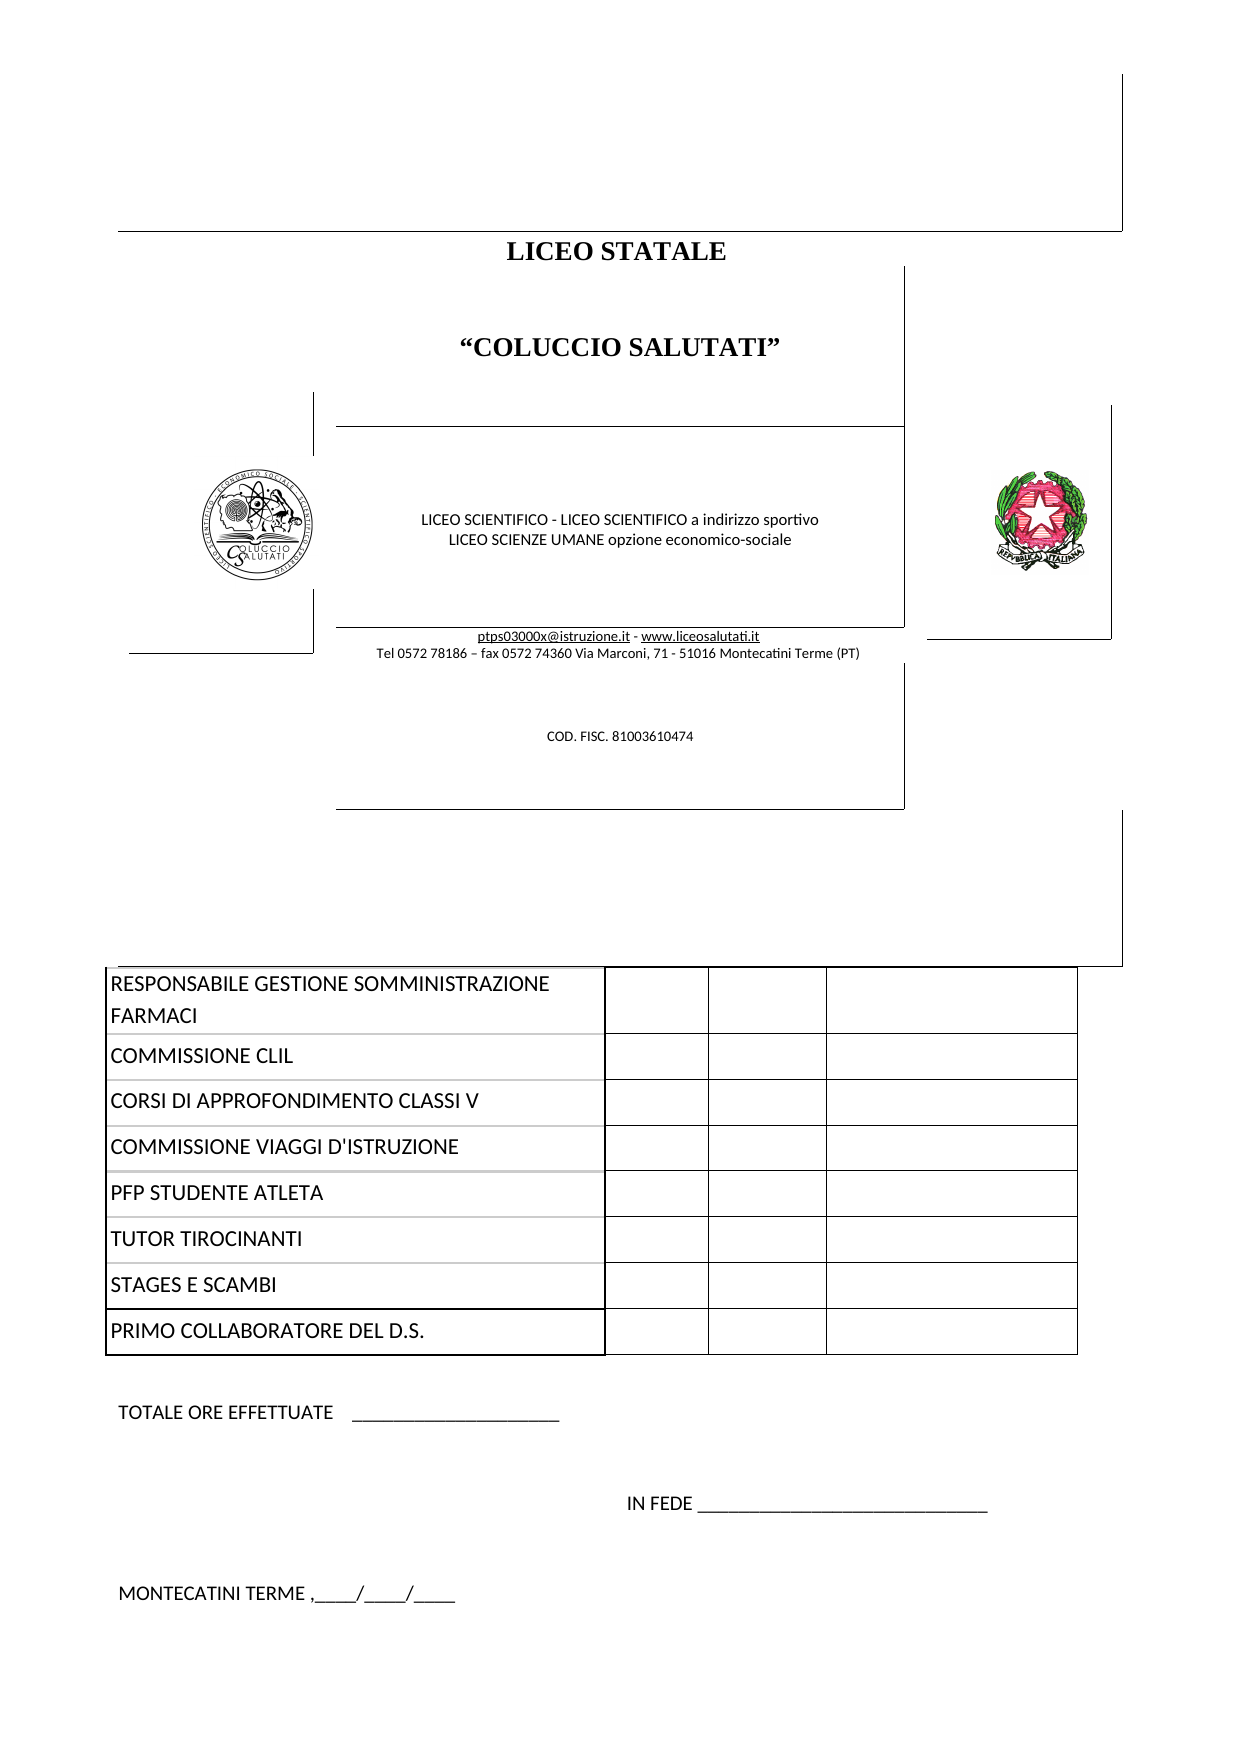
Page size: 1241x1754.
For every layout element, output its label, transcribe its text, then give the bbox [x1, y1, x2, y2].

table_cell [606, 1126, 708, 1170]
table_cell COMMISSIONE CLIL [107, 1035, 604, 1079]
table_cell [827, 1080, 1077, 1124]
table_cell TUTOR TIROCINANTI [107, 1218, 604, 1262]
table_cell PFP STUDENTE ATLETA [107, 1173, 604, 1216]
table_cell [606, 968, 708, 1033]
table_cell [827, 1263, 1077, 1308]
table_cell PRIMO COLLABORATORE DEL D.S. [107, 1310, 604, 1354]
table_cell [709, 1217, 826, 1262]
table_cell [606, 1080, 708, 1124]
table_cell [606, 1309, 708, 1354]
text MONTECATINI TERME ,____/____/____ [118, 1580, 1122, 1606]
table_cell [827, 1217, 1077, 1262]
table_cell [709, 1263, 826, 1308]
table_cell [709, 1171, 826, 1216]
table_cell [827, 968, 1077, 1033]
table_cell [827, 1309, 1077, 1354]
text TOTALE ORE EFFETTUATE ____________________ [118, 1399, 1122, 1425]
table_cell [606, 1263, 708, 1308]
table_cell [827, 1171, 1077, 1216]
table_cell [709, 968, 826, 1033]
table_cell [606, 1217, 708, 1262]
table_cell [709, 1309, 826, 1354]
table_cell [709, 1126, 826, 1170]
table_cell [827, 1034, 1077, 1079]
table_cell [827, 1126, 1077, 1170]
table_cell STAGES E SCAMBI [107, 1264, 604, 1308]
table_cell CORSI DI APPROFONDIMENTO CLASSI V [107, 1081, 604, 1124]
text IN FEDE ____________________________ [118, 1490, 1122, 1515]
table_cell [606, 1034, 708, 1079]
table_cell [606, 1171, 708, 1216]
table_cell COMMISSIONE VIAGGI D'ISTRUZIONE [107, 1127, 604, 1170]
table_cell [709, 1034, 826, 1079]
table_cell [709, 1080, 826, 1124]
table_cell RESPONSABILE GESTIONE SOMMINISTRAZIONE FARMACI [107, 969, 604, 1033]
